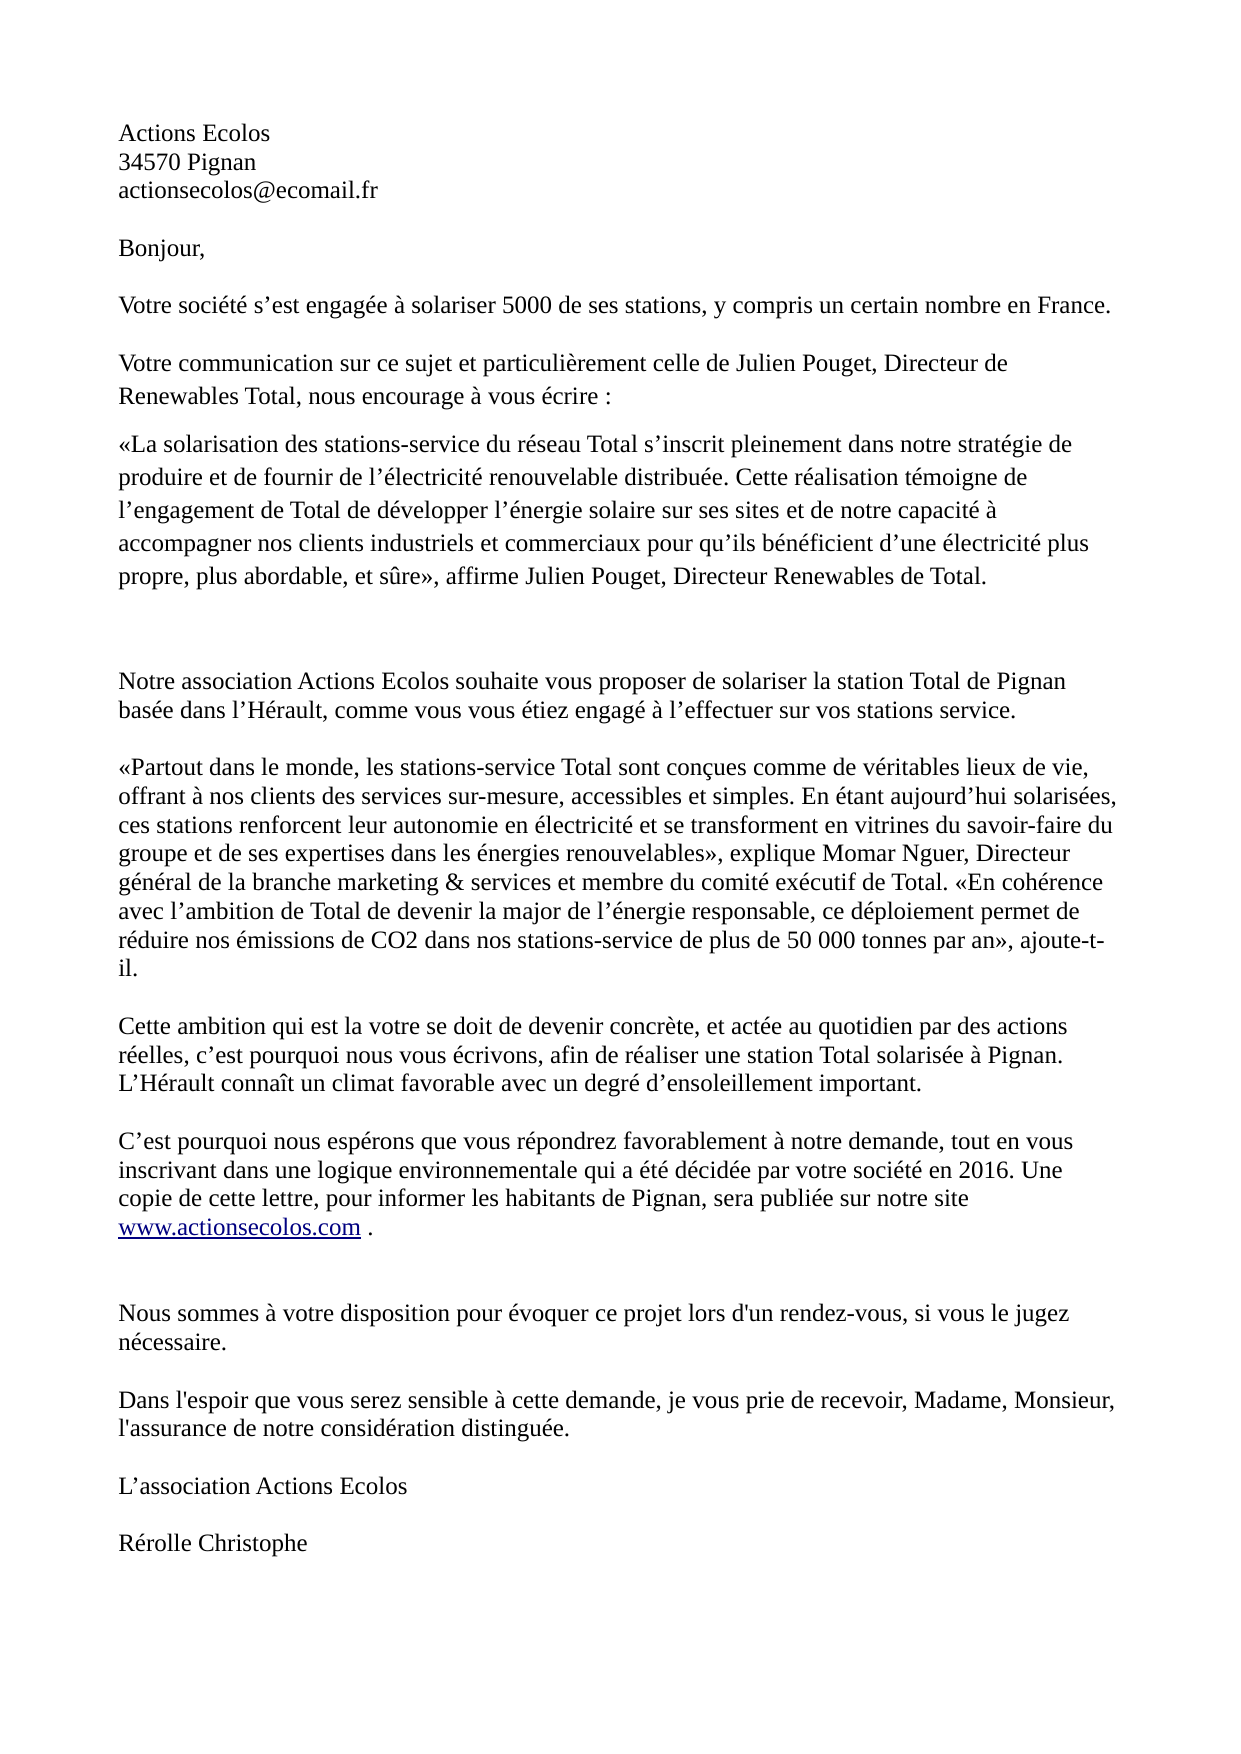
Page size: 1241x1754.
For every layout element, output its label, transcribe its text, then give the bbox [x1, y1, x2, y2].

text C’est pourquoi nous espérons que vous répondrez favorablement à notre demande, tout en vous inscrivant dans une logique environnementale qui a été décidée par votre société en 2016. Une copie de cette lettre, pour informer les habitants de Pignan, sera publiée sur notre site www.actionsecolos.com . [118, 1126, 1122, 1241]
text Votre communication sur ce sujet et particulièrement celle de Julien Pouget, Directeur de Renewables Total, nous encourage à vous écrire : [118, 348, 1122, 410]
text Nous sommes à votre disposition pour évoquer ce projet lors d'un rendez-vous, si vous le jugez nécessaire. [118, 1298, 1122, 1356]
text «La solarisation des stations-service du réseau Total s’inscrit pleinement dans notre stratégie de produire et de fournir de l’électricité renouvelable distribuée. Cette réalisation témoigne de l’engagement de Total de développer l’énergie solaire sur ses sites et de notre capacité à accompagner nos clients industriels et commerciaux pour qu’ils bénéficient d’une électricité plus propre, plus abordable, et sûre», affirme Julien Pouget, Directeur Renewables de Total. [118, 429, 1122, 589]
text L’association Actions Ecolos [118, 1471, 1122, 1500]
text Rérolle Christophe [118, 1528, 1122, 1557]
text Votre société s’est engagée à solariser 5000 de ses stations, y compris un certain nombre en France. [118, 291, 1122, 319]
text actionsecolos@ecomail.fr [118, 176, 1122, 204]
text Actions Ecolos [118, 118, 1122, 147]
text Notre association Actions Ecolos souhaite vous proposer de solariser la station Total de Pignan basée dans l’Hérault, comme vous vous étiez engagé à l’effectuer sur vos stations service. [118, 666, 1122, 723]
text «Partout dans le monde, les stations-service Total sont conçues comme de véritables lieux de vie, offrant à nos clients des services sur-mesure, accessibles et simples. En étant aujourd’hui solarisées, ces stations renforcent leur autonomie en électricité et se transforment en vitrines du savoir-faire du groupe et de ses expertises dans les énergies renouvelables», explique Momar Nguer, Directeur général de la branche marketing & services et membre du comité exécutif de Total. «En cohérence avec l’ambition de Total de devenir la major de l’énergie responsable, ce déploiement permet de réduire nos émissions de CO2 dans nos stations-service de plus de 50 000 tonnes par an», ajoute-t-il. [118, 752, 1122, 982]
text Cette ambition qui est la votre se doit de devenir concrète, et actée au quotidien par des actions réelles, c’est pourquoi nous vous écrivons, afin de réaliser une station Total solarisée à Pignan. L’Hérault connaît un climat favorable avec un degré d’ensoleillement important. [118, 1011, 1122, 1097]
text Dans l'espoir que vous serez sensible à cette demande, je vous prie de recevoir, Madame, Monsieur, l'assurance de notre considération distinguée. [118, 1385, 1122, 1442]
text Bonjour, [118, 233, 1122, 262]
text 34570 Pignan [118, 147, 1122, 176]
